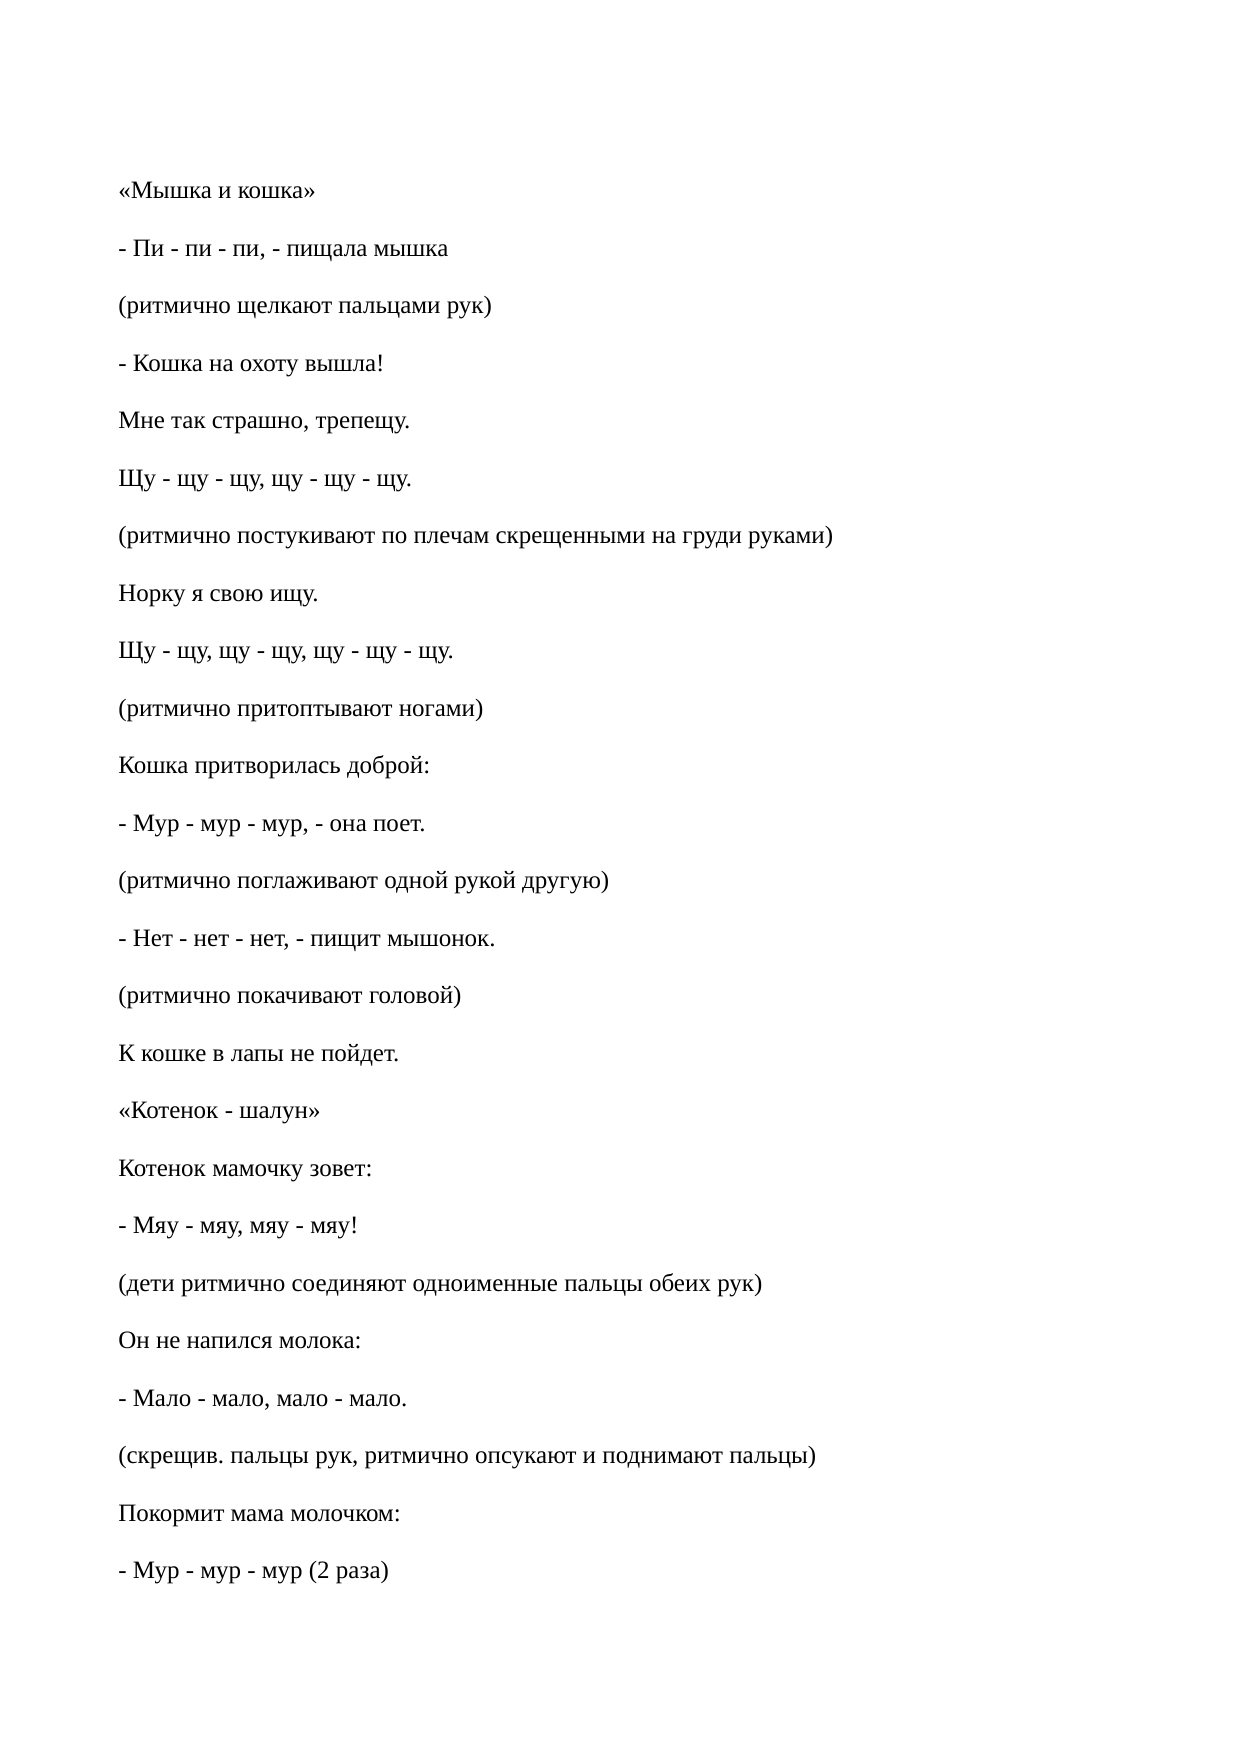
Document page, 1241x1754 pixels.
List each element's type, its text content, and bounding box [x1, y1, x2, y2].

text - Мало - мало, мало - мало. [118, 1383, 1122, 1412]
text (ритмично покачивают головой) [118, 981, 1122, 1009]
text (ритмично поглаживают одной рукой другую) [118, 866, 1122, 894]
text Кошка притворилась доброй: [118, 751, 1122, 779]
text «Котенок - шалун» [118, 1096, 1122, 1124]
text - Нет - нет - нет, - пищит мышонок. [118, 923, 1122, 952]
text Щу - щу, щу - щу, щу - щу - щу. [118, 636, 1122, 664]
text - Пи - пи - пи, - пищала мышка [118, 233, 1122, 262]
text (ритмично щелкают пальцами рук) [118, 291, 1122, 319]
text Норку я свою ищу. [118, 578, 1122, 607]
text (дети ритмично соединяют одноименные пальцы обеих рук) [118, 1268, 1122, 1297]
text Щу - щу - щу, щу - щу - щу. [118, 463, 1122, 492]
text (скрещив. пальцы рук, ритмично опсукают и поднимают пальцы) [118, 1441, 1122, 1469]
text Мне так страшно, трепещу. [118, 406, 1122, 434]
text «Мышка и кошка» [118, 176, 1122, 204]
text - Мур - мур - мур, - она поет. [118, 808, 1122, 837]
text - Мур - мур - мур (2 раза) [118, 1556, 1122, 1584]
text Он не напился молока: [118, 1326, 1122, 1354]
text - Кошка на охоту вышла! [118, 348, 1122, 377]
text Котенок мамочку зовет: [118, 1153, 1122, 1182]
text (ритмично притоптывают ногами) [118, 693, 1122, 722]
text (ритмично постукивают по плечам скрещенными на груди руками) [118, 521, 1122, 549]
text К кошке в лапы не пойдет. [118, 1038, 1122, 1067]
text Покормит мама молочком: [118, 1498, 1122, 1527]
text - Мяу - мяу, мяу - мяу! [118, 1211, 1122, 1239]
